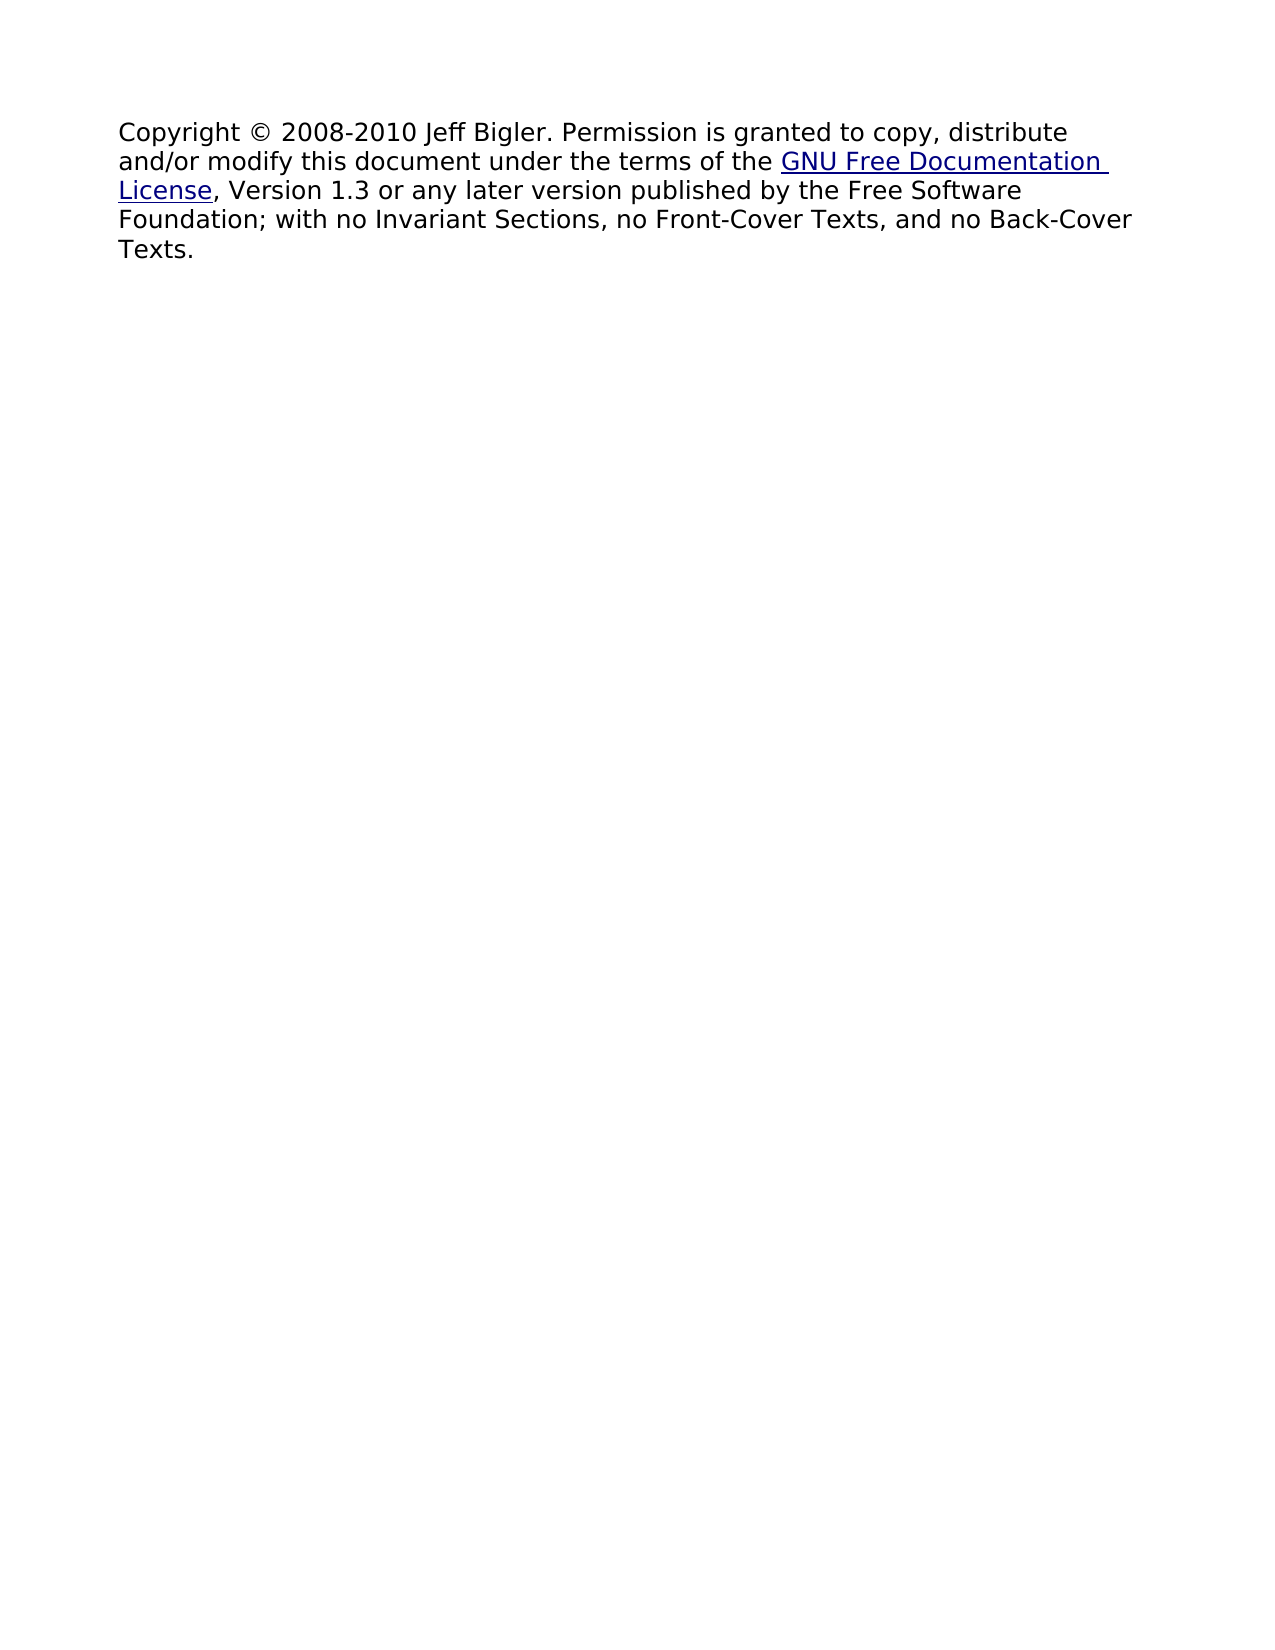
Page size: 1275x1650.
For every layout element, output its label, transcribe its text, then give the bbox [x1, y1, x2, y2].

text Copyright © 2008-2010 Jeff Bigler. Permission is granted to copy, distribute and/or modify this document under the terms of the GNU Free Documentation License, Version 1.3 or any later version published by the Free Software Foundation; with no Invariant Sections, no Front-Cover Texts, and no Back-Cover Texts. [118, 118, 1157, 264]
